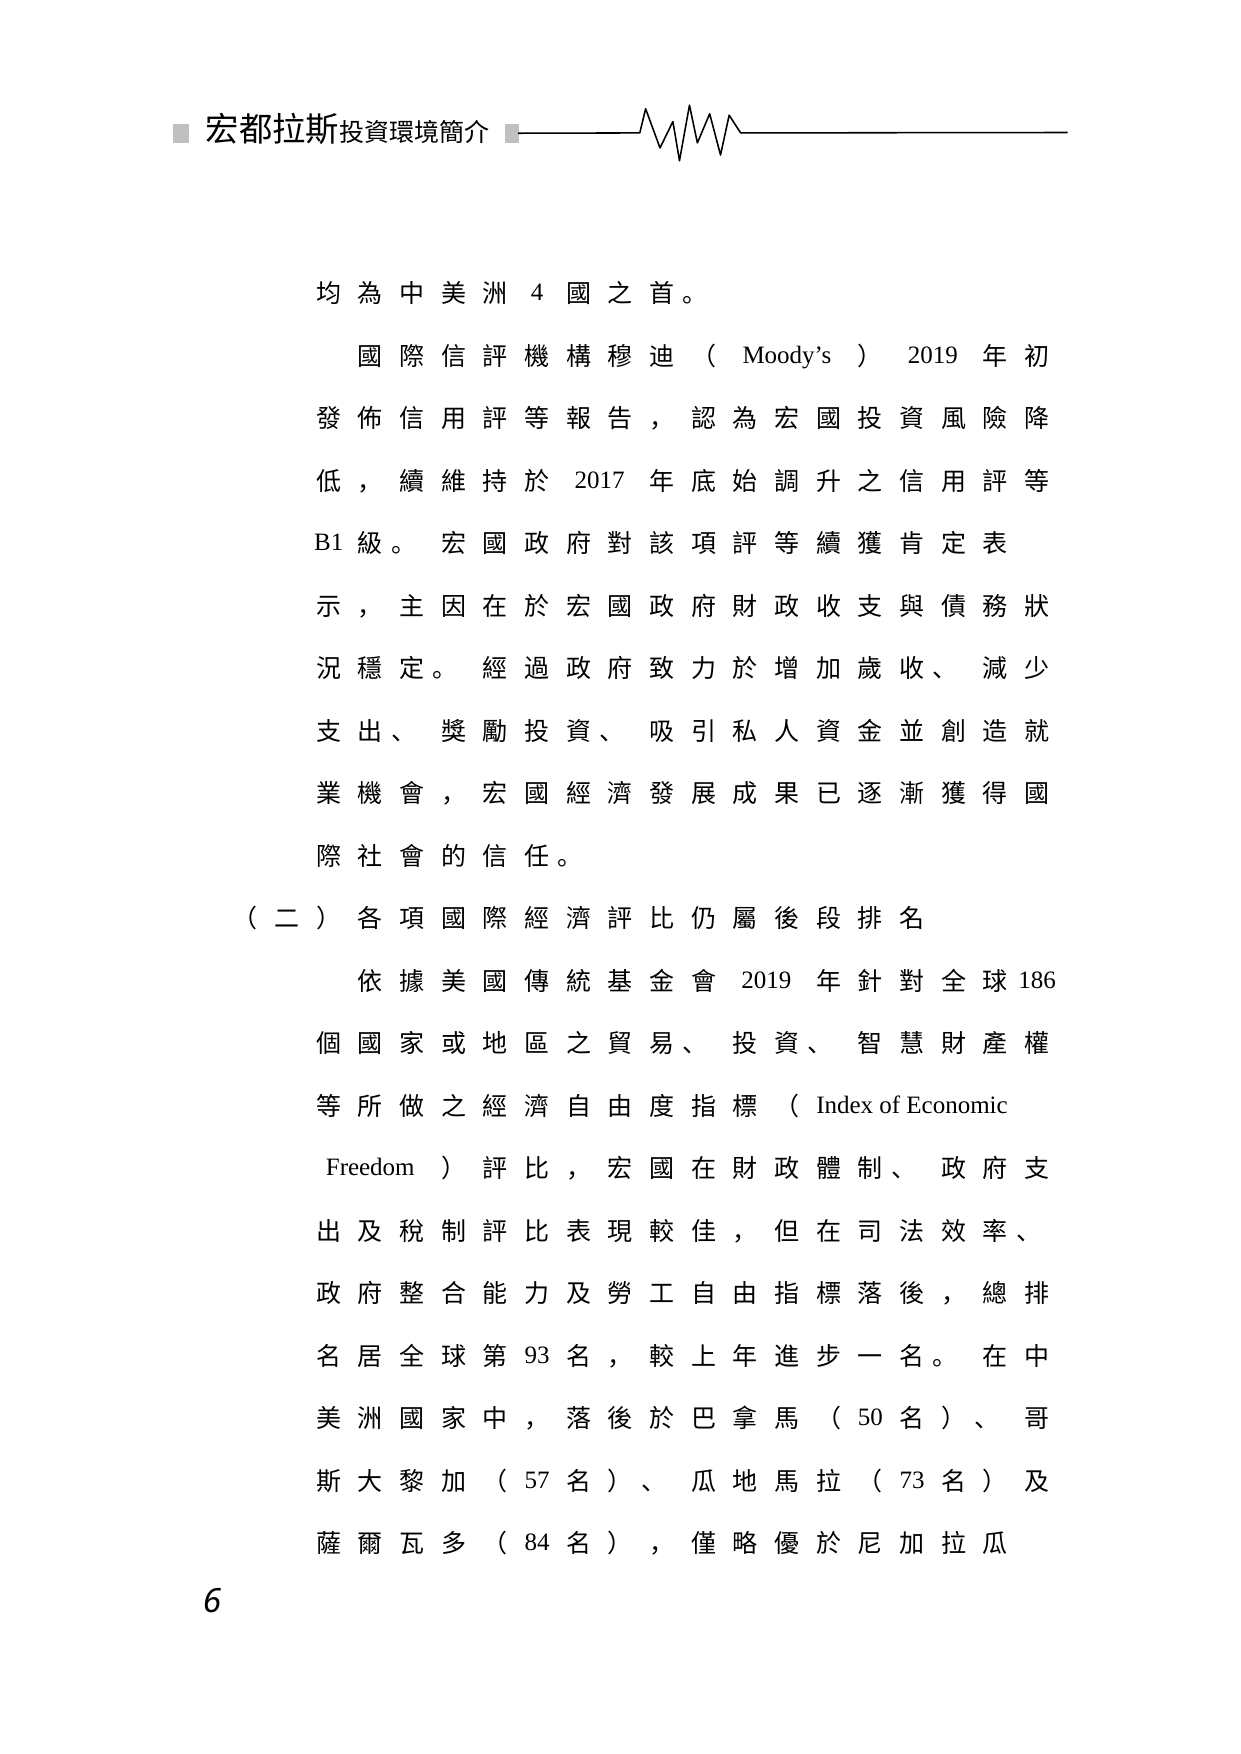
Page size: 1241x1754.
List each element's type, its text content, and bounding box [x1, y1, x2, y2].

text 依據美國傳統基金會2019年針對全球186個國家或地區之貿易、投資、智慧財產權等所做之經濟自由度指標（Index of Economic Freedom）評比，宏國在財政體制、政府支出及稅制評比表現較佳，但在司法效率、政府整合能力及勞工自由指標落後，總排名居全球第93名，較上年進步一名。在中美洲國家中，落後於巴拿馬（50名）、哥斯大黎加（57名）、瓜地馬拉（73名）及薩爾瓦多（84名），僅略優於尼加拉瓜 [281, 938, 1058, 1563]
text 國際信評機構穆迪（Moody’s）2019年初發佈信用評等報告，認為宏國投資風險降低，續維持於2017年底始調升之信用評等B1級。宏國政府對該項評等續獲肯定表示，主因在於宏國政府財政收支與債務狀況穩定。經過政府致力於增加歲收、減少支出、獎勵投資、吸引私人資金並創造就業機會，宏國經濟發展成果已逐漸獲得國際社會的信任。 [281, 313, 1058, 875]
text （二）各項國際經濟評比仍屬後段排名 [207, 875, 1058, 938]
text 均為中美洲4國之首。 [281, 250, 1058, 313]
